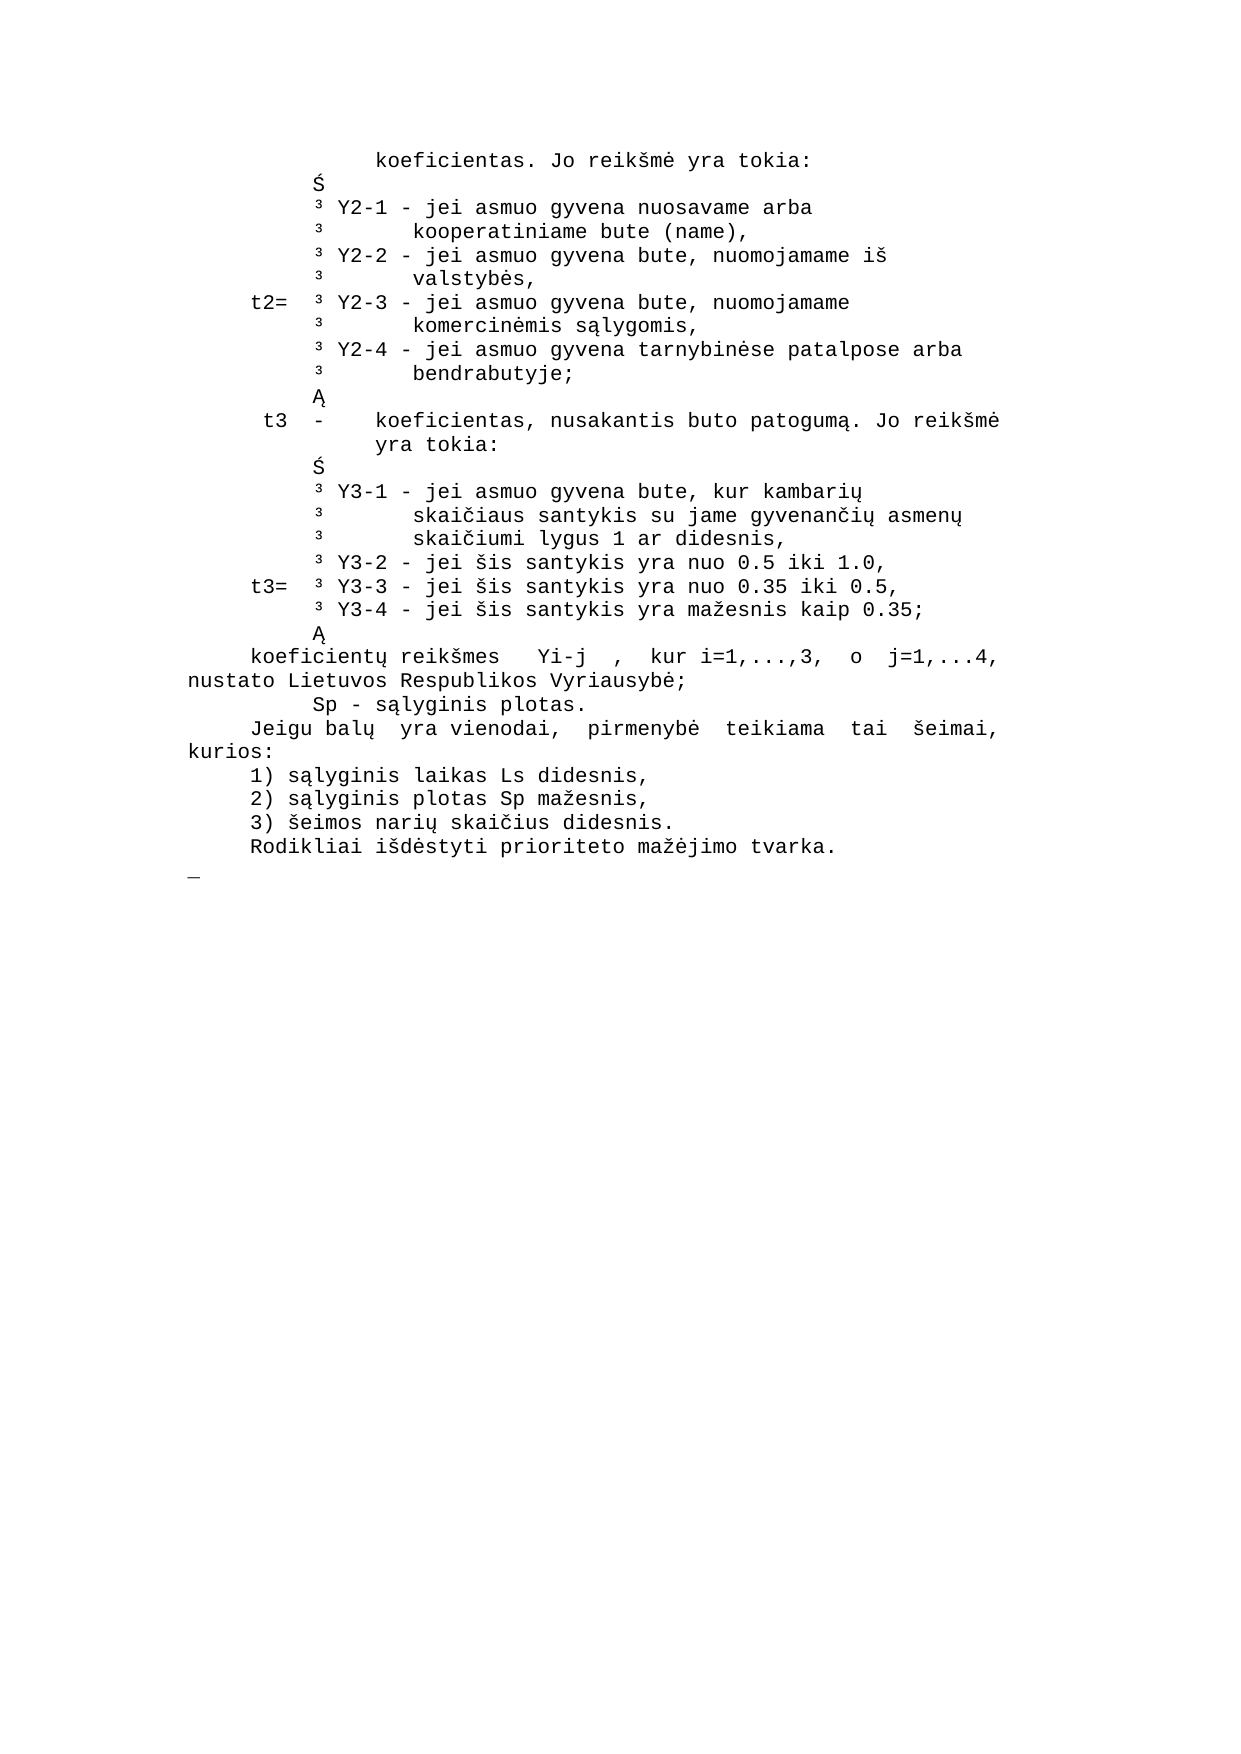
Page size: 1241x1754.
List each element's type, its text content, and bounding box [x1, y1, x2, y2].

text ³ kooperatiniame bute (name), [187, 221, 1053, 244]
text t2= ³ Y2-3 - jei asmuo gyvena bute, nuomojamame [187, 292, 1053, 316]
text 2) sąlyginis plotas Sp mažesnis, [187, 788, 1053, 812]
text ³ Y2-2 - jei asmuo gyvena bute, nuomojamame iš [187, 244, 1053, 268]
text Ą [187, 386, 1053, 410]
text Ś [187, 457, 1053, 481]
text ³ komercinėmis sąlygomis, [187, 316, 1053, 339]
text nustato Lietuvos Respublikos Vyriausybė; [187, 670, 1053, 694]
text ³ valstybės, [187, 268, 1053, 292]
text t3= ³ Y3-3 - jei šis santykis yra nuo 0.35 iki 0.5, [187, 576, 1053, 599]
text Ś [187, 174, 1053, 197]
text 1) sąlyginis laikas Ls didesnis, [187, 765, 1053, 788]
text Rodikliai išdėstyti prioriteto mažėjimo tvarka. [187, 836, 1053, 859]
text ³ Y3-4 - jei šis santykis yra mažesnis kaip 0.35; [187, 599, 1053, 623]
text 3) šeimos narių skaičius didesnis. [187, 812, 1053, 836]
text ³ Y3-2 - jei šis santykis yra nuo 0.5 iki 1.0, [187, 552, 1053, 576]
text _ [187, 859, 1053, 883]
text ³ Y2-4 - jei asmuo gyvena tarnybinėse patalpose arba [187, 339, 1053, 363]
text ³ bendrabutyje; [187, 363, 1053, 386]
text yra tokia: [187, 434, 1053, 457]
text ³ skaičiaus santykis su jame gyvenančių asmenų [187, 505, 1053, 528]
text Sp - sąlyginis plotas. [187, 694, 1053, 717]
text koeficientų reikšmes Yi-j , kur i=1,...,3, o j=1,...4, [187, 647, 1053, 670]
text Ą [187, 623, 1053, 647]
text ³ Y2-1 - jei asmuo gyvena nuosavame arba [187, 197, 1053, 221]
text Jeigu balų yra vienodai, pirmenybė teikiama tai šeimai, [187, 717, 1053, 741]
text ³ skaičiumi lygus 1 ar didesnis, [187, 528, 1053, 552]
text ³ Y3-1 - jei asmuo gyvena bute, kur kambarių [187, 481, 1053, 505]
text t3 - koeficientas, nusakantis buto patogumą. Jo reikšmė [187, 410, 1053, 434]
text koeficientas. Jo reikšmė yra tokia: [187, 150, 1053, 174]
text kurios: [187, 741, 1053, 765]
